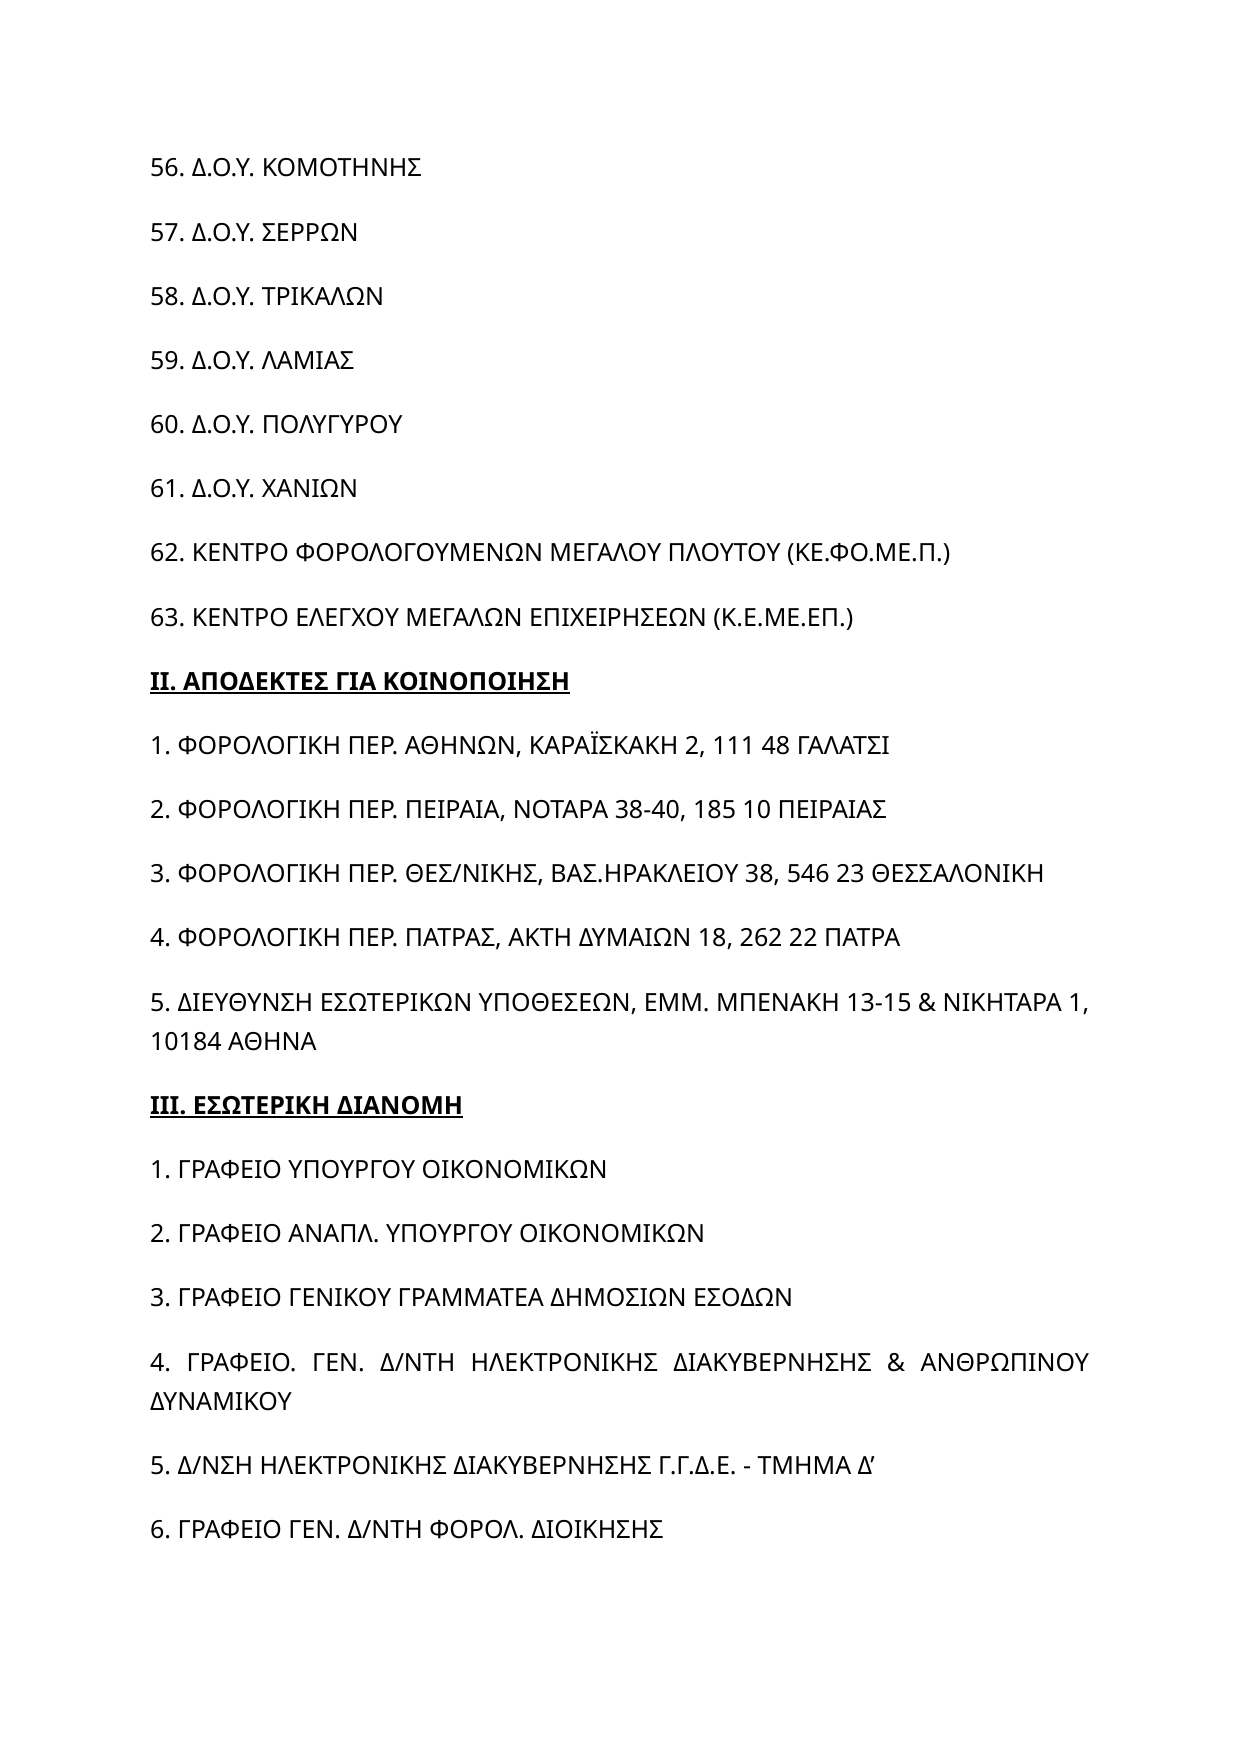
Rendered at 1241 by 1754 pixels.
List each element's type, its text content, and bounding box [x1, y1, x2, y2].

text 58. Δ.Ο.Υ. ΤΡΙΚΑΛΩΝ [150, 278, 1090, 312]
text 4. ΓΡΑΦΕΙΟ. ΓΕΝ. Δ/ΝΤΗ ΗΛΕΚΤΡΟΝΙΚΗΣ ΔΙΑΚΥΒΕΡΝΗΣΗΣ & ΑΝΘΡΩΠΙΝΟΥ ΔΥΝΑΜΙΚΟΥ [150, 1344, 1090, 1417]
text 3. ΓΡΑΦΕΙΟ ΓΕΝΙΚΟΥ ΓΡΑΜΜΑΤΕΑ ΔΗΜΟΣΙΩΝ ΕΣΟΔΩΝ [150, 1280, 1090, 1314]
text 62. ΚΕΝΤΡΟ ΦΟΡΟΛΟΓΟΥΜΕΝΩΝ ΜΕΓΑΛΟΥ ΠΛΟΥΤΟΥ (ΚΕ.ΦΟ.ΜΕ.Π.) [150, 535, 1090, 569]
text ΙΙ. ΑΠΟΔΕΚΤΕΣ ΓΙΑ ΚΟΙΝΟΠΟΙΗΣΗ [150, 663, 1090, 697]
text 61. Δ.Ο.Υ. ΧΑΝΙΩΝ [150, 471, 1090, 505]
text 3. ΦΟΡΟΛΟΓΙΚΗ ΠΕΡ. ΘΕΣ/ΝΙΚΗΣ, ΒΑΣ.ΗΡΑΚΛΕΙΟΥ 38, 546 23 ΘΕΣΣΑΛΟΝΙΚΗ [150, 856, 1090, 890]
text 1. ΦΟΡΟΛΟΓΙΚΗ ΠΕΡ. ΑΘΗΝΩΝ, ΚΑΡΑΪΣΚΑΚΗ 2, 111 48 ΓΑΛΑΤΣΙ [150, 727, 1090, 762]
text 60. Δ.Ο.Υ. ΠΟΛΥΓΥΡΟΥ [150, 407, 1090, 441]
text ΙΙΙ. ΕΣΩΤΕΡΙΚΗ ΔΙΑΝΟΜΗ [150, 1087, 1090, 1122]
text 6. ΓΡΑΦΕΙΟ ΓΕΝ. Δ/ΝΤΗ ΦΟΡΟΛ. ΔΙΟΙΚΗΣΗΣ [150, 1512, 1090, 1546]
text 59. Δ.Ο.Υ. ΛΑΜΙΑΣ [150, 342, 1090, 377]
text 2. ΦΟΡΟΛΟΓΙΚΗ ΠΕΡ. ΠΕΙΡΑΙΑ, ΝΟΤΑΡΑ 38-40, 185 10 ΠΕΙΡΑΙΑΣ [150, 792, 1090, 826]
text 5. ΔΙΕΥΘΥΝΣΗ ΕΣΩΤΕΡΙΚΩΝ ΥΠΟΘΕΣΕΩΝ, ΕΜΜ. ΜΠΕΝΑΚΗ 13-15 & ΝΙΚΗΤΑΡΑ 1, 10184 ΑΘΗΝΑ [150, 984, 1090, 1057]
text 57. Δ.Ο.Υ. ΣΕΡΡΩΝ [150, 214, 1090, 248]
text 5. Δ/NΣH ΗΛΕΚΤΡΟΝΙΚΗΣ ΔΙΑΚΥΒΕΡΝΗΣΗΣ Γ.Γ.Δ.Ε. - TMHMA Δ’ [150, 1447, 1090, 1482]
text 56. Δ.Ο.Υ. ΚΟΜΟΤΗΝΗΣ [150, 150, 1090, 184]
text 4. ΦΟΡΟΛΟΓΙΚΗ ΠΕΡ. ΠΑΤΡΑΣ, ΑΚΤΗ ΔΥΜΑΙΩΝ 18, 262 22 ΠΑΤΡΑ [150, 920, 1090, 954]
text 2. ΓΡΑΦΕΙΟ ΑΝΑΠΛ. ΥΠΟΥΡΓΟΥ ΟΙΚΟΝΟΜΙΚΩΝ [150, 1216, 1090, 1250]
text 63. ΚENΤΡΟ ΕΛΕΓΧΟΥ ΜΕΓΑΛΩΝ ΕΠΙΧΕΙΡΗΣΕΩΝ (Κ.Ε.ΜΕ.ΕΠ.) [150, 599, 1090, 633]
text 1. ΓΡΑΦΕΙΟ ΥΠΟΥΡΓΟΥ ΟΙΚΟΝΟΜΙΚΩΝ [150, 1152, 1090, 1186]
